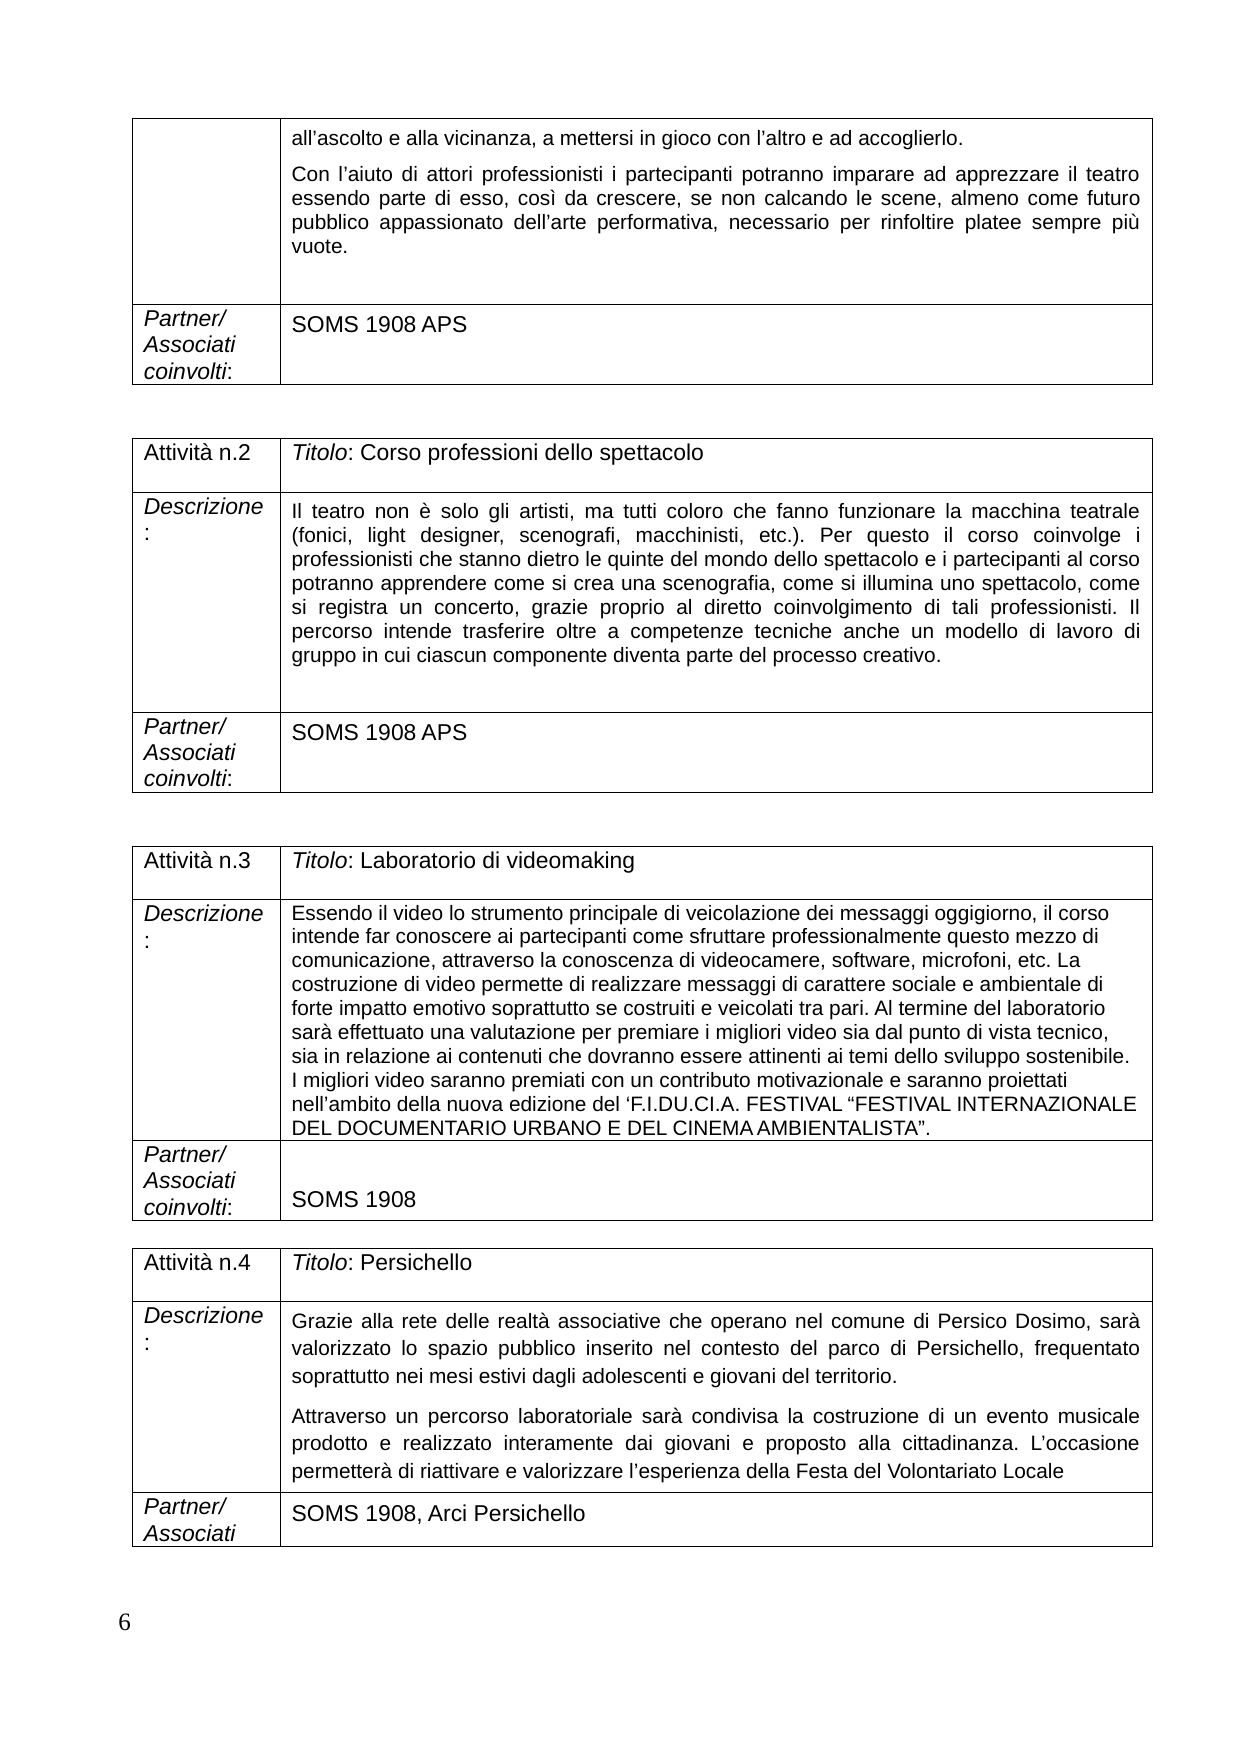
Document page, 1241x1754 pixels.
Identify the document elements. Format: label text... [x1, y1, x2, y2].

table_cell SOMS 1908 APS [281, 305, 1152, 384]
table_cell Descrizione: [133, 1302, 280, 1492]
table_header Titolo: Laboratorio di videomaking [281, 847, 1152, 899]
table_cell Partner/Associati coinvolti: [133, 305, 280, 384]
table_cell Partner/Associati [133, 1493, 280, 1546]
table_cell Grazie alla rete delle realtà associative che operano nel comune di Persico Dosimo, sarà valorizzato lo spazio pubblico inserito nel contesto del parco di Persichello, frequentato soprattutto nei mesi estivi dagli adolescenti e giovani del territorio. Attraverso un percorso laboratoriale sarà condivisa la costruzione di un evento musicale prodotto e realizzato interamente dai giovani e proposto alla cittadinanza. L’occasione permetterà di riattivare e valorizzare l’esperienza della Festa del Volontariato Locale [281, 1302, 1152, 1492]
table_cell Partner/Associati coinvolti: [133, 713, 280, 792]
table_cell [133, 119, 280, 304]
table_cell Il teatro non è solo gli artisti, ma tutti coloro che fanno funzionare la macchina teatrale (fonici, light designer, scenografi, macchinisti, etc.). Per questo il corso coinvolge i professionisti che stanno dietro le quinte del mondo dello spettacolo e i partecipanti al corso potranno apprendere come si crea una scenografia, come si illumina uno spettacolo, come si registra un concerto, grazie proprio al diretto coinvolgimento di tali professionisti. Il percorso intende trasferire oltre a competenze tecniche anche un modello di lavoro di gruppo in cui ciascun componente diventa parte del processo creativo. [281, 493, 1152, 712]
table_cell Descrizione: [133, 493, 280, 712]
table_cell all’ascolto e alla vicinanza, a mettersi in gioco con l’altro e ad accoglierlo. Con l’aiuto di attori professionisti i partecipanti potranno imparare ad apprezzare il teatro essendo parte di esso, così da crescere, se non calcando le scene, almeno come futuro pubblico appassionato dell’arte performativa, necessario per rinfoltire platee sempre più vuote. [281, 119, 1152, 304]
table_header Attività n.3 [133, 847, 280, 899]
table_cell Partner/Associati coinvolti: [133, 1141, 280, 1220]
table_cell Descrizione: [133, 900, 280, 1140]
table_header Titolo: Persichello [281, 1249, 1152, 1301]
table_header Titolo: Corso professioni dello spettacolo [281, 439, 1152, 492]
table_cell SOMS 1908, Arci Persichello [281, 1493, 1152, 1546]
table_header Attività n.4 [133, 1249, 280, 1301]
table_cell SOMS 1908 APS [281, 713, 1152, 792]
table_cell SOMS 1908 [281, 1141, 1152, 1220]
table_header Attività n.2 [133, 439, 280, 492]
